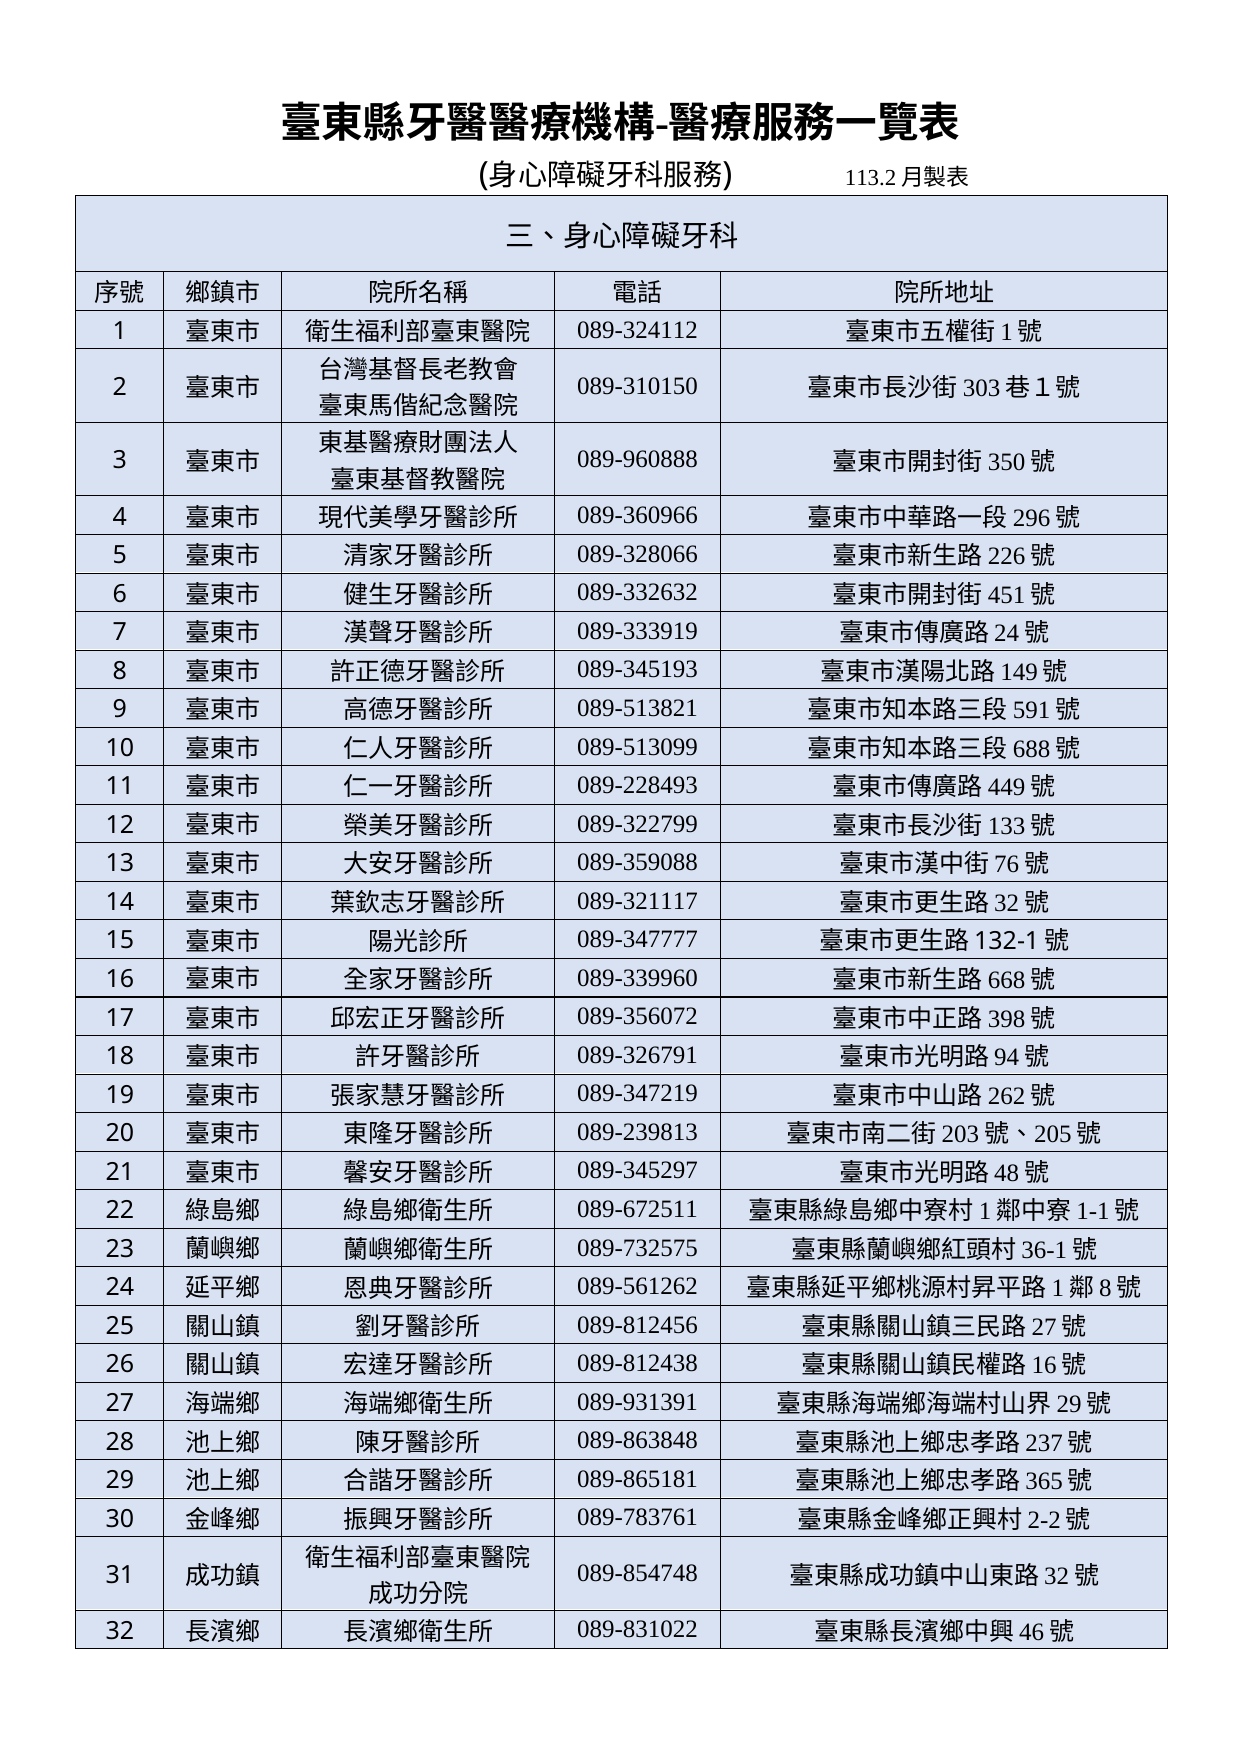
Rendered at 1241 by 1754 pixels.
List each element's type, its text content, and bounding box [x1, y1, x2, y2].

table_cell 089-310150 [555, 349, 720, 422]
table_cell 臺東市知本路三段591號 [721, 689, 1167, 727]
table_cell 5 [76, 535, 163, 572]
table_cell 臺東市 [164, 689, 281, 727]
table_cell 089-672511 [555, 1190, 720, 1228]
table_cell 臺東市 [164, 920, 281, 958]
table_cell 臺東市 [164, 728, 281, 765]
table_cell 4 [76, 496, 163, 534]
table_cell 8 [76, 651, 163, 688]
table_cell 3 [76, 423, 163, 495]
text 臺東縣牙醫醫療機構-醫療服務一覽表 [75, 89, 1165, 150]
table_cell 清家牙醫診所 [282, 535, 554, 572]
table_cell 臺東縣金峰鄉正興村2-2號 [721, 1499, 1167, 1536]
table_cell 蘭嶼鄉衛生所 [282, 1229, 554, 1266]
table_cell 089-345297 [555, 1152, 720, 1189]
table_cell 延平鄉 [164, 1267, 281, 1305]
table_cell 大安牙醫診所 [282, 843, 554, 881]
table_cell 21 [76, 1152, 163, 1189]
table_cell 臺東市 [164, 1036, 281, 1073]
table_cell 臺東市漢中街76號 [721, 843, 1167, 881]
table_cell 089-360966 [555, 496, 720, 534]
table_cell 089-239813 [555, 1113, 720, 1151]
table_cell 臺東市 [164, 535, 281, 572]
table_cell 臺東縣池上鄉忠孝路365號 [721, 1460, 1167, 1497]
table_cell 28 [76, 1421, 163, 1459]
table_cell 關山鎮 [164, 1344, 281, 1382]
table_cell 許牙醫診所 [282, 1036, 554, 1073]
table_cell 陳牙醫診所 [282, 1421, 554, 1459]
table_cell 13 [76, 843, 163, 881]
table_cell 14 [76, 882, 163, 919]
table_cell 089-732575 [555, 1229, 720, 1266]
table_cell 089-324112 [555, 311, 720, 348]
table_cell 衛生福利部臺東醫院 成功分院 [282, 1537, 554, 1609]
table_cell 32 [76, 1611, 163, 1648]
table_cell 089-347777 [555, 920, 720, 958]
text (身心障礙牙科服務) 113.2月製表 [75, 150, 1165, 195]
table_cell 高德牙醫診所 [282, 689, 554, 727]
table_cell 臺東市 [164, 496, 281, 534]
table_cell 18 [76, 1036, 163, 1073]
table_cell 臺東市 [164, 998, 281, 1035]
table_cell 許正德牙醫診所 [282, 651, 554, 688]
table_cell 東基醫療財團法人 臺東基督教醫院 [282, 423, 554, 495]
table_cell 089-332632 [555, 574, 720, 611]
table_cell 臺東縣延平鄉桃源村昇平路1鄰8號 [721, 1267, 1167, 1305]
table_cell 臺東縣成功鎮中山東路32號 [721, 1537, 1167, 1609]
table_cell 臺東市更生路32號 [721, 882, 1167, 919]
table_cell 089-326791 [555, 1036, 720, 1073]
table_cell 089-333919 [555, 612, 720, 649]
table_cell 089-228493 [555, 766, 720, 804]
table_cell 089-561262 [555, 1267, 720, 1305]
table_cell 16 [76, 959, 163, 996]
table_cell 臺東市 [164, 612, 281, 649]
table_cell 089-513099 [555, 728, 720, 765]
table_cell 臺東市 [164, 349, 281, 422]
table_header 三、身心障礙牙科 [76, 196, 1167, 271]
table_cell 19 [76, 1075, 163, 1112]
table_cell 東隆牙醫診所 [282, 1113, 554, 1151]
table_cell 089-339960 [555, 959, 720, 996]
table_cell 2 [76, 349, 163, 422]
table_cell 9 [76, 689, 163, 727]
table_cell 089-865181 [555, 1460, 720, 1497]
table_cell 24 [76, 1267, 163, 1305]
table_cell 20 [76, 1113, 163, 1151]
table_cell 仁人牙醫診所 [282, 728, 554, 765]
table_cell 12 [76, 805, 163, 842]
table_cell 089-328066 [555, 535, 720, 572]
table_cell 臺東市開封街350號 [721, 423, 1167, 495]
table_cell 關山鎮 [164, 1306, 281, 1343]
table_cell 葉欽志牙醫診所 [282, 882, 554, 919]
table_cell 26 [76, 1344, 163, 1382]
table_cell 臺東市 [164, 882, 281, 919]
table_cell 29 [76, 1460, 163, 1497]
table_cell 臺東市 [164, 1152, 281, 1189]
table_cell 臺東縣綠島鄉中寮村1鄰中寮1-1號 [721, 1190, 1167, 1228]
table_cell 臺東市更生路132-1號 [721, 920, 1167, 958]
table_cell 25 [76, 1306, 163, 1343]
table_cell 臺東市 [164, 766, 281, 804]
table_cell 臺東市 [164, 574, 281, 611]
table_cell 臺東市 [164, 1113, 281, 1151]
table_cell 臺東市五權街1號 [721, 311, 1167, 348]
table_cell 臺東縣關山鎮民權路16號 [721, 1344, 1167, 1382]
table_cell 臺東市南二街203號、205號 [721, 1113, 1167, 1151]
table_cell 089-960888 [555, 423, 720, 495]
table_cell 11 [76, 766, 163, 804]
table_cell 臺東市中華路一段296號 [721, 496, 1167, 534]
table_cell 仁一牙醫診所 [282, 766, 554, 804]
table_cell 臺東市傳廣路24號 [721, 612, 1167, 649]
table_cell 臺東市 [164, 1075, 281, 1112]
table_cell 臺東市傳廣路449號 [721, 766, 1167, 804]
table_cell 振興牙醫診所 [282, 1499, 554, 1536]
table_cell 089-812456 [555, 1306, 720, 1343]
table_cell 張家慧牙醫診所 [282, 1075, 554, 1112]
table_cell 海端鄉 [164, 1383, 281, 1420]
table_cell 臺東市光明路48號 [721, 1152, 1167, 1189]
table_cell 宏達牙醫診所 [282, 1344, 554, 1382]
table_cell 臺東市中山路262號 [721, 1075, 1167, 1112]
table_cell 089-831022 [555, 1611, 720, 1648]
table_cell 臺東市新生路226號 [721, 535, 1167, 572]
table_cell 蘭嶼鄉 [164, 1229, 281, 1266]
table_cell 15 [76, 920, 163, 958]
table_cell 089-345193 [555, 651, 720, 688]
table_cell 成功鎮 [164, 1537, 281, 1609]
table_cell 089-854748 [555, 1537, 720, 1609]
table_cell 089-863848 [555, 1421, 720, 1459]
table_cell 1 [76, 311, 163, 348]
table_cell 全家牙醫診所 [282, 959, 554, 996]
table_cell 陽光診所 [282, 920, 554, 958]
table_cell 17 [76, 998, 163, 1035]
table_cell 綠島鄉衛生所 [282, 1190, 554, 1228]
table_cell 27 [76, 1383, 163, 1420]
table_cell 臺東市中正路398號 [721, 998, 1167, 1035]
table_cell 馨安牙醫診所 [282, 1152, 554, 1189]
table_cell 臺東市長沙街133號 [721, 805, 1167, 842]
table_cell 院所名稱 [282, 272, 554, 310]
table_cell 089-322799 [555, 805, 720, 842]
table_cell 健生牙醫診所 [282, 574, 554, 611]
table_cell 30 [76, 1499, 163, 1536]
table_cell 漢聲牙醫診所 [282, 612, 554, 649]
table_cell 22 [76, 1190, 163, 1228]
table_cell 089-783761 [555, 1499, 720, 1536]
table_cell 089-931391 [555, 1383, 720, 1420]
table_cell 合諧牙醫診所 [282, 1460, 554, 1497]
table_cell 臺東市新生路668號 [721, 959, 1167, 996]
table_cell 台灣基督長老教會 臺東馬偕紀念醫院 [282, 349, 554, 422]
table_cell 臺東市 [164, 959, 281, 996]
table_cell 10 [76, 728, 163, 765]
table_cell 池上鄉 [164, 1421, 281, 1459]
table_cell 院所地址 [721, 272, 1167, 310]
table_cell 臺東市 [164, 651, 281, 688]
table_cell 089-321117 [555, 882, 720, 919]
table_cell 089-347219 [555, 1075, 720, 1112]
table_cell 電話 [555, 272, 720, 310]
table_cell 臺東市漢陽北路149號 [721, 651, 1167, 688]
table_cell 池上鄉 [164, 1460, 281, 1497]
table_cell 海端鄉衛生所 [282, 1383, 554, 1420]
table_cell 臺東市光明路94號 [721, 1036, 1167, 1073]
table_cell 邱宏正牙醫診所 [282, 998, 554, 1035]
table_cell 綠島鄉 [164, 1190, 281, 1228]
table_cell 金峰鄉 [164, 1499, 281, 1536]
table_cell 089-812438 [555, 1344, 720, 1382]
table_cell 臺東縣海端鄉海端村山界29號 [721, 1383, 1167, 1420]
table_cell 臺東市開封街451號 [721, 574, 1167, 611]
table_cell 23 [76, 1229, 163, 1266]
table_cell 長濱鄉 [164, 1611, 281, 1648]
table_cell 臺東縣長濱鄉中興46號 [721, 1611, 1167, 1648]
table_cell 鄉鎮市 [164, 272, 281, 310]
table_cell 臺東縣池上鄉忠孝路237號 [721, 1421, 1167, 1459]
table_cell 現代美學牙醫診所 [282, 496, 554, 534]
table_cell 臺東市知本路三段688號 [721, 728, 1167, 765]
table_cell 臺東市長沙街303巷１號 [721, 349, 1167, 422]
table_cell 31 [76, 1537, 163, 1609]
table_cell 長濱鄉衛生所 [282, 1611, 554, 1648]
table_cell 臺東縣蘭嶼鄉紅頭村36-1號 [721, 1229, 1167, 1266]
table_cell 089-513821 [555, 689, 720, 727]
table_cell 089-359088 [555, 843, 720, 881]
table_cell 衛生福利部臺東醫院 [282, 311, 554, 348]
table_cell 臺東縣關山鎮三民路27號 [721, 1306, 1167, 1343]
table_cell 6 [76, 574, 163, 611]
table_cell 榮美牙醫診所 [282, 805, 554, 842]
table_cell 089-356072 [555, 998, 720, 1035]
table_cell 臺東市 [164, 805, 281, 842]
table_cell 劉牙醫診所 [282, 1306, 554, 1343]
table_cell 序號 [76, 272, 163, 310]
table_cell 恩典牙醫診所 [282, 1267, 554, 1305]
table_cell 7 [76, 612, 163, 649]
table_cell 臺東市 [164, 311, 281, 348]
table_cell 臺東市 [164, 843, 281, 881]
table_cell 臺東市 [164, 423, 281, 495]
